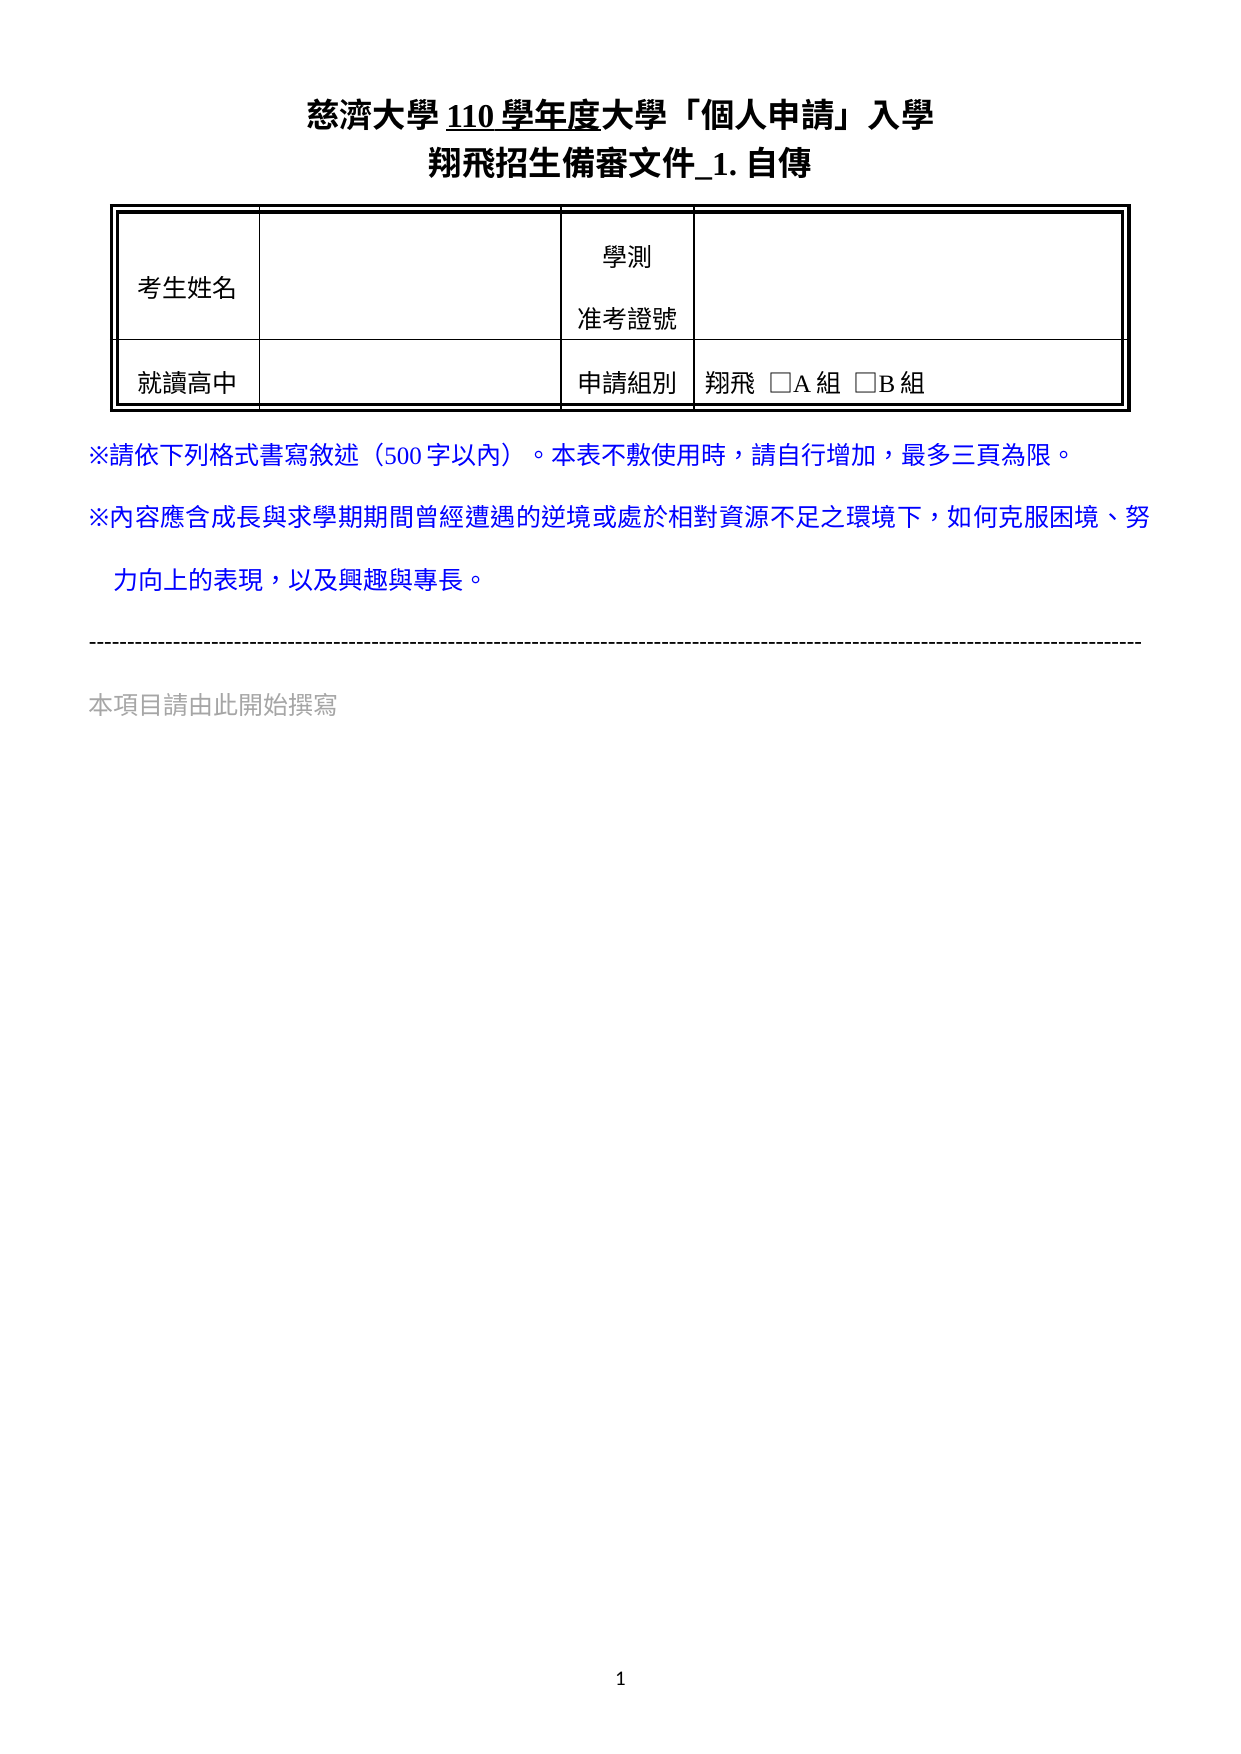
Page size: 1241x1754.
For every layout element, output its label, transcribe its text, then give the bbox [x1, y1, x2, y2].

text ------------------------------------------------------------------------------------------------------------------------------------------ [89, 599, 1152, 662]
table_header [695, 207, 1126, 338]
text 翔飛招生備審文件_1. 自傳 [89, 137, 1152, 185]
table_cell [260, 340, 560, 402]
table_header 考生姓名 [115, 207, 259, 338]
table_header 學測 准考證號 [562, 214, 693, 338]
table_header [260, 214, 560, 338]
table_cell 申請組別 [562, 340, 693, 402]
text 本項目請由此開始撰寫 [89, 662, 1152, 724]
text ※內容應含成長與求學期期間曾經遭遇的逆境或處於相對資源不足之環境下，如何克服困境、努力向上的表現，以及興趣與專長。 [89, 474, 1152, 599]
table_header [695, 214, 1121, 338]
table_cell 翔飛 □A組 □B組 [695, 340, 1121, 402]
text ※請依下列格式書寫敘述（500字以內）。本表不敷使用時，請自行增加，最多三頁為限。 [89, 412, 1152, 474]
table_cell 就讀高中 [119, 340, 259, 402]
text 慈濟大學110學年度大學「個人申請」入學 [89, 89, 1152, 137]
